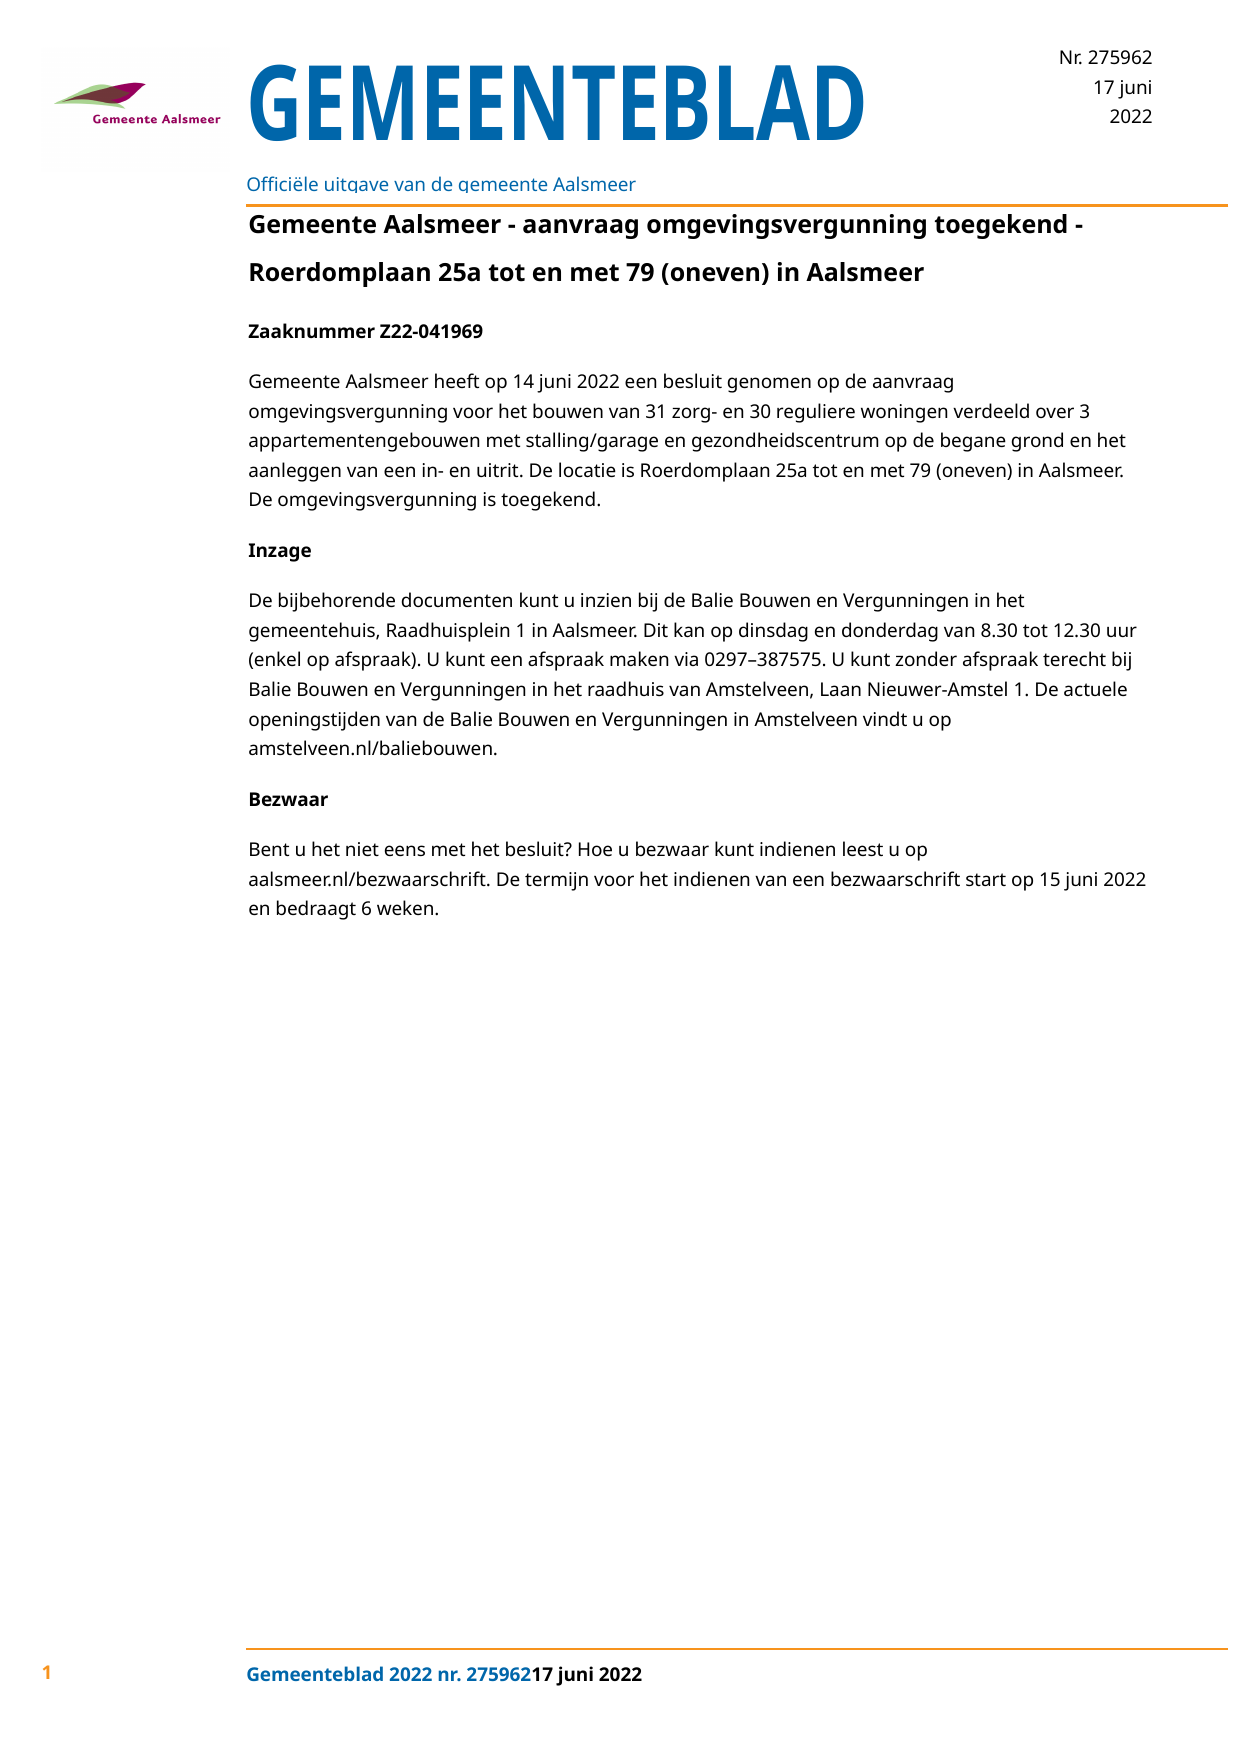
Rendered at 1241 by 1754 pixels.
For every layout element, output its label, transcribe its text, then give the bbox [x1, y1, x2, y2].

text Bezwaar [248, 786, 1152, 812]
text Gemeente Aalsmeer heeft op 14 juni 2022 een besluit genomen op de aanvraag omgevingsvergunning voor het bouwen van 31 zorg- en 30 reguliere woningen verdeeld over 3 appartementengebouwen met stalling/garage en gezondheidscentrum op de begane grond en het aanleggen van een in- en uitrit. De locatie is Roerdomplaan 25a tot en met 79 (oneven) in Aalsmeer. De omgevingsvergunning is toegekend. [248, 368, 1152, 512]
text Gemeente Aalsmeer - aanvraag omgevingsvergunning toegekend - Roerdomplaan 25a tot en met 79 (oneven) in Aalsmeer [248, 207, 1152, 288]
text Inzage [248, 537, 1152, 563]
text Bent u het niet eens met het besluit? Hoe u bezwaar kunt indienen leest u op aalsmeer.nl/bezwaarschrift. De termijn voor het indienen van een bezwaarschrift start op 15 juni 2022 en bedraagt 6 weken. [248, 836, 1152, 921]
text De bijbehorende documenten kunt u inzien bij de Balie Bouwen en Vergunningen in het gemeentehuis, Raadhuisplein 1 in Aalsmeer. Dit kan op dinsdag en donderdag van 8.30 tot 12.30 uur (enkel op afspraak). U kunt een afspraak maken via 0297–387575. U kunt zonder afspraak terecht bij Balie Bouwen en Vergunningen in het raadhuis van Amstelveen, Laan Nieuwer-Amstel 1. De actuele openingstijden van de Balie Bouwen en Vergunningen in Amstelveen vindt u op amstelveen.nl/baliebouwen. [248, 587, 1152, 761]
text Zaaknummer Z22-041969 [248, 318, 1152, 344]
picture [41, 47, 231, 172]
